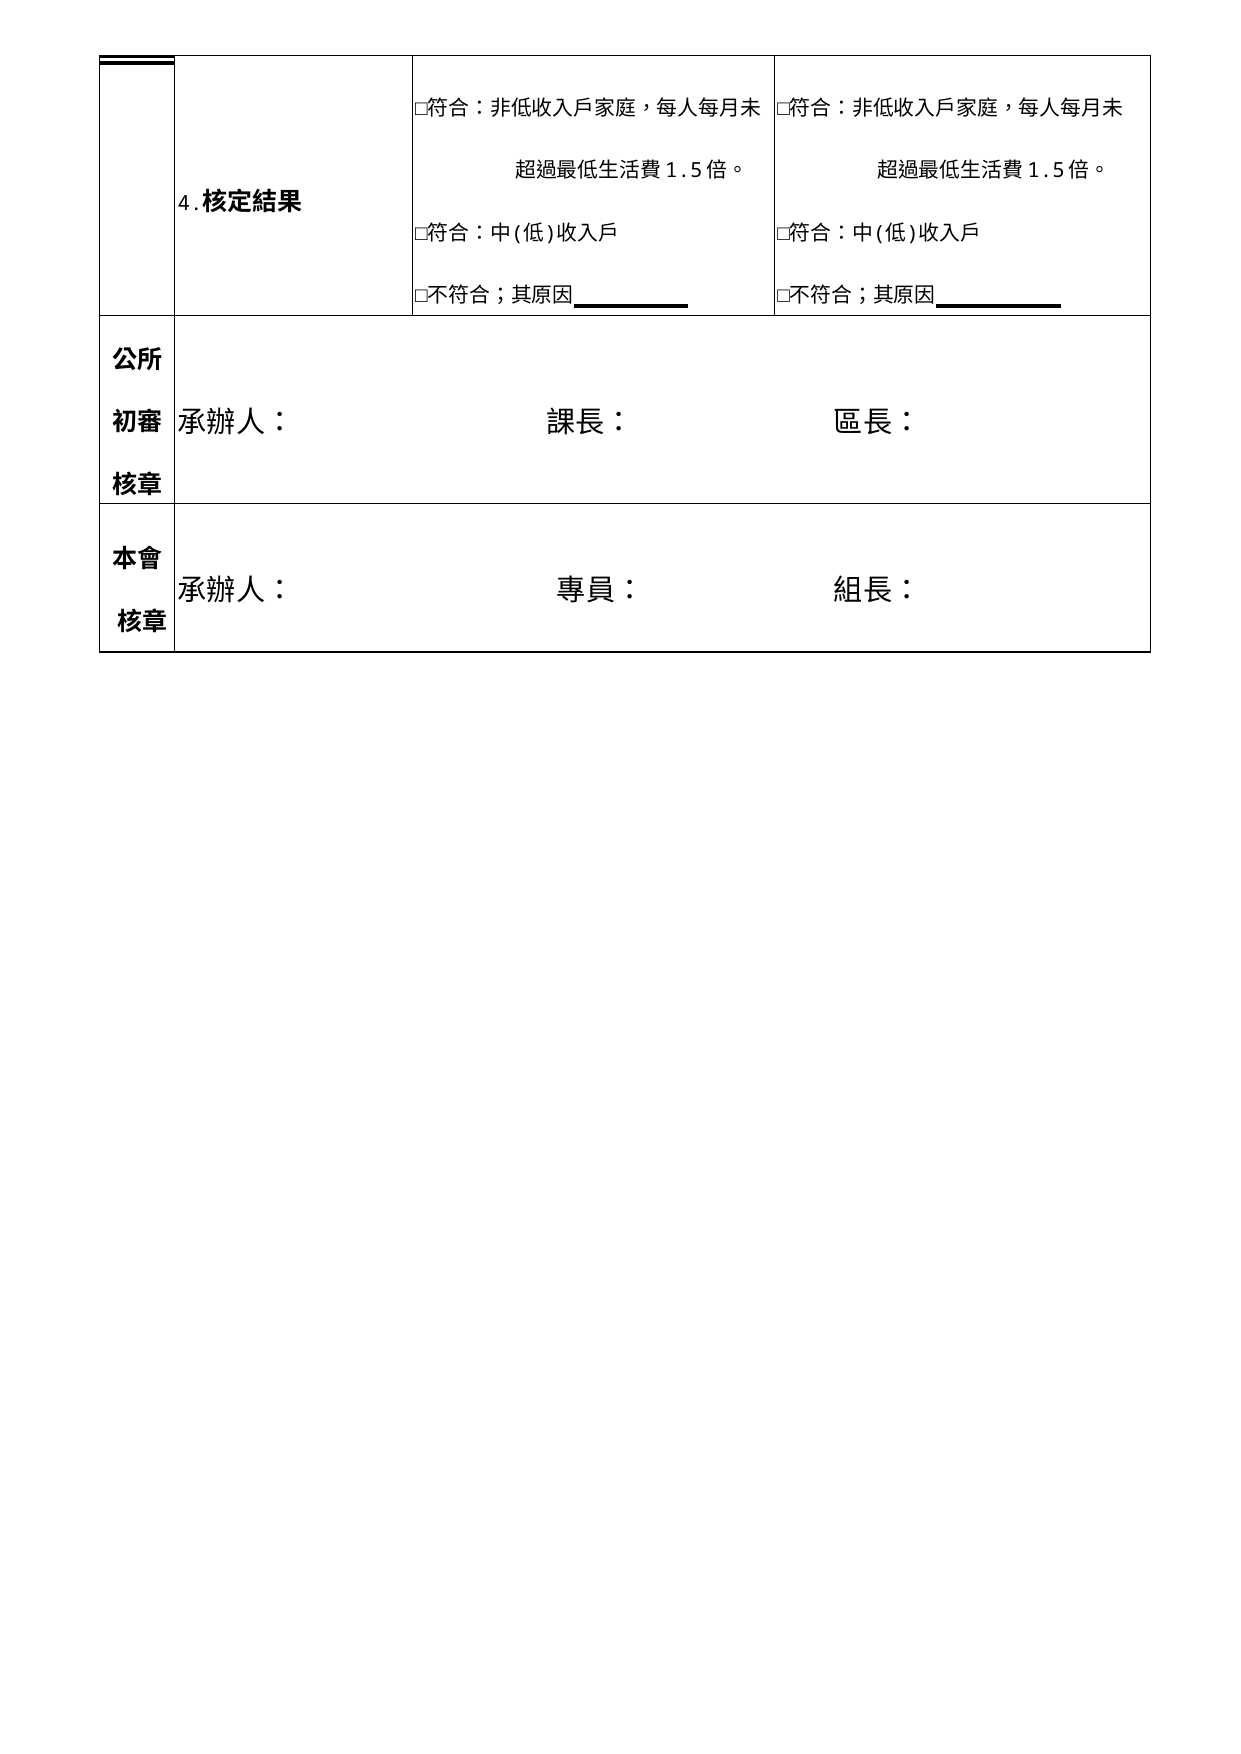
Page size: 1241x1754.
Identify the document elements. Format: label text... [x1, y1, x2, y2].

table_cell 本會 核章 [100, 504, 174, 651]
table_cell 承辦人： 課長： 區長： [175, 316, 1150, 503]
table_cell □符合：非低收入戶家庭，每人每月未 超過最低生活費1.5倍。 □符合：中(低)收入戶 □不符合；其原因 [775, 56, 1150, 314]
table_cell □符合：非低收入戶家庭，每人每月未 超過最低生活費1.5倍。 □符合：中(低)收入戶 □不符合；其原因 [413, 56, 774, 314]
table_cell 4.核定結果 [175, 56, 412, 314]
table_cell 公所 初審 核章 [100, 316, 174, 503]
table_cell 承辦人： 專員： 組長： [175, 504, 1150, 651]
